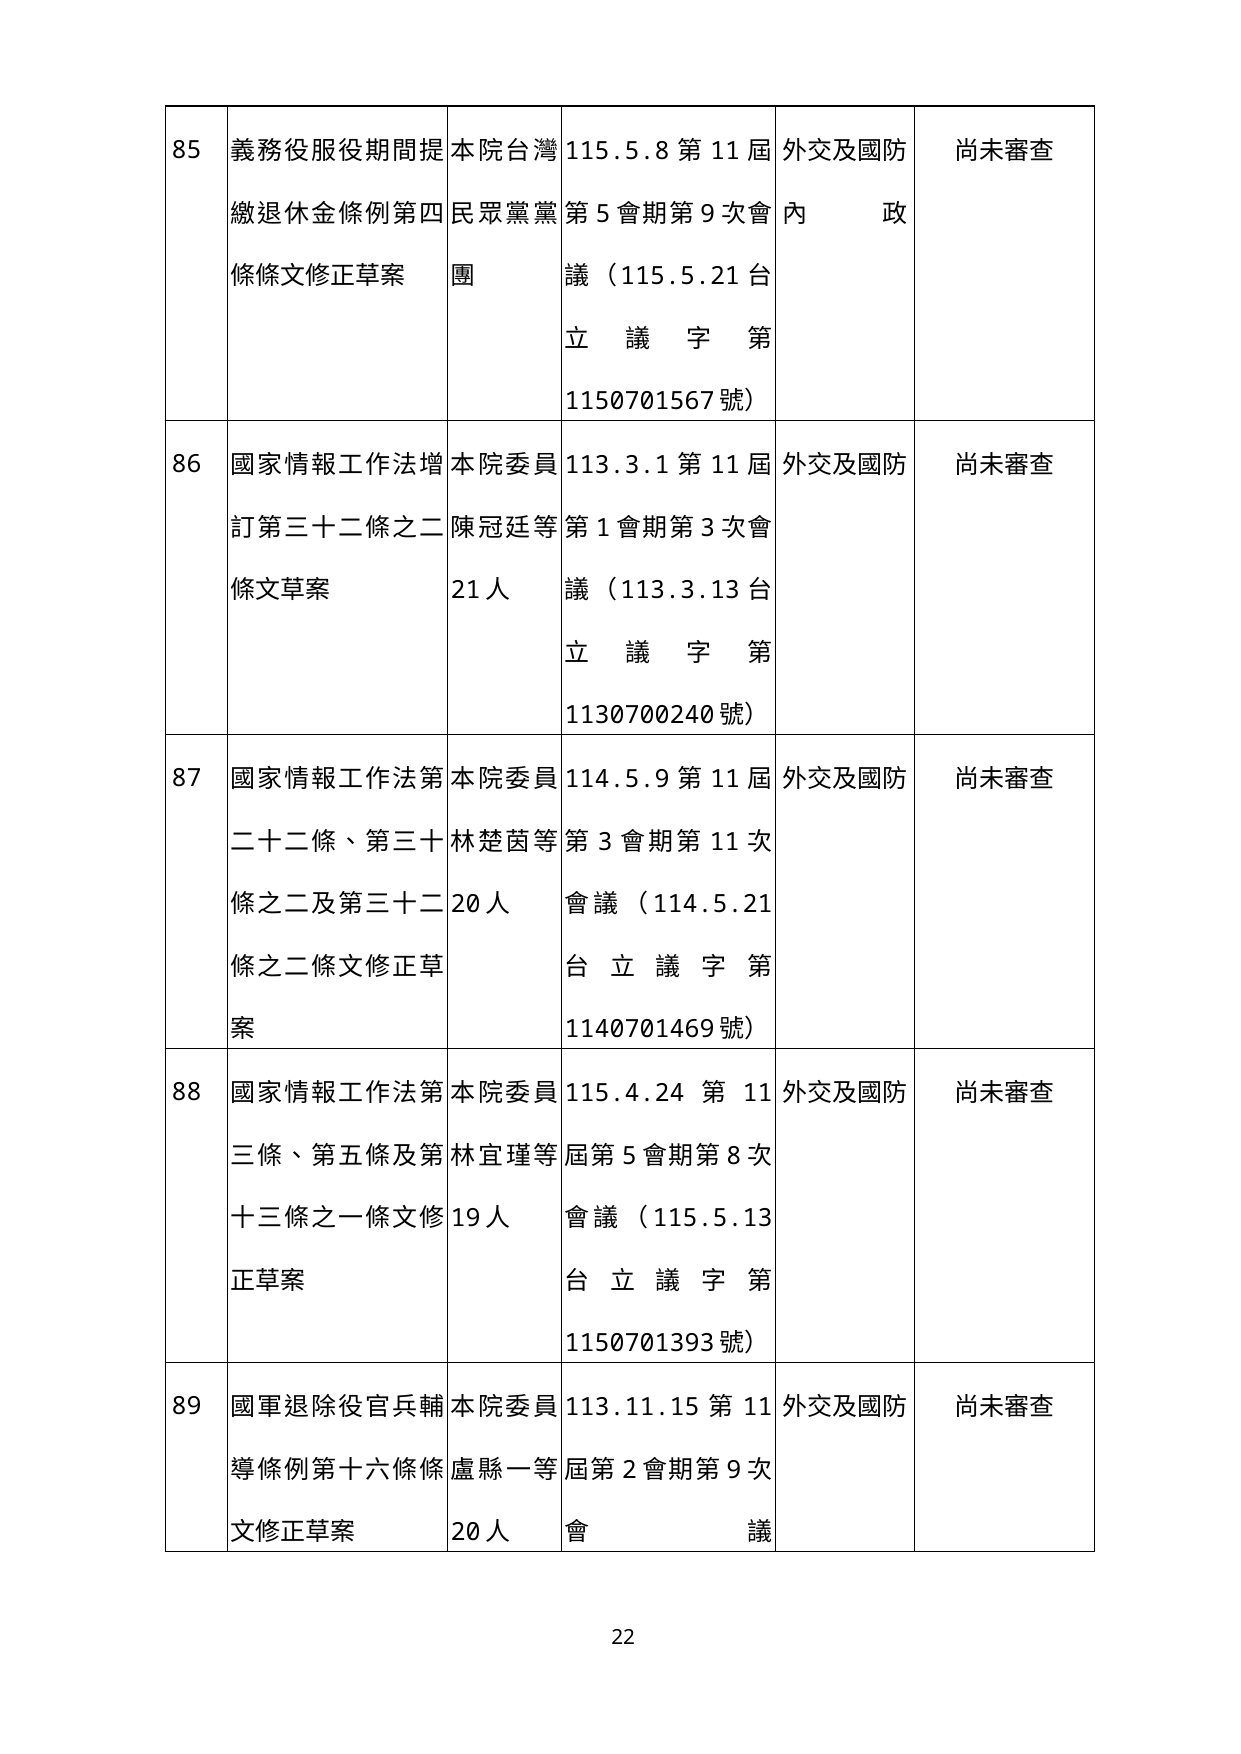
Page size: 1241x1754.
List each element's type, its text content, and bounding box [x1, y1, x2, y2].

table_cell 113.3.1第11屆第1會期第3次會議（113.3.13台立議字第1130700240號） [562, 421, 775, 733]
table_cell 國軍退除役官兵輔導條例第十六條條文修正草案 [228, 1363, 447, 1551]
table_cell [166, 107, 227, 419]
table_cell 本院台灣民眾黨黨團 [448, 107, 561, 419]
table_cell 本院委員林宜瑾等19人 [448, 1049, 561, 1362]
table_cell 尚未審查 [915, 421, 1094, 733]
table_cell 尚未審查 [915, 735, 1094, 1048]
table_cell 本院委員陳冠廷等21人 [448, 421, 561, 733]
table_cell 國家情報工作法第二十二條、第三十條之二及第三十二條之二條文修正草案 [228, 735, 447, 1048]
table_cell 115.5.8第11屆第5會期第9次會議（115.5.21台立議字第1150701567號） [562, 107, 775, 419]
table_cell [166, 735, 227, 1048]
table_cell 本院委員盧縣一等20人 [448, 1363, 561, 1551]
table_cell 113.11.15第11屆第2會期第9次會議 [562, 1363, 775, 1551]
table_cell 國家情報工作法增訂第三十二條之二條文草案 [228, 421, 447, 733]
table_cell 外交及國防 [776, 1049, 914, 1362]
table_cell 114.5.9第11屆第3會期第11次會議（114.5.21台立議字第1140701469號） [562, 735, 775, 1048]
table_cell 115.4.24第11屆第5會期第8次會議（115.5.13台立議字第1150701393號） [562, 1049, 775, 1362]
table_cell 尚未審查 [915, 1363, 1094, 1551]
table_cell 本院委員林楚茵等20人 [448, 735, 561, 1048]
table_cell 外交及國防 [776, 421, 914, 733]
table_cell 外交及國防 [776, 1363, 914, 1551]
table_cell 外交及國防 [776, 735, 914, 1048]
table_cell [166, 1049, 227, 1362]
table_cell 尚未審查 [915, 1049, 1094, 1362]
table_cell 尚未審查 [915, 107, 1094, 419]
table_cell 國家情報工作法第三條、第五條及第十三條之一條文修正草案 [228, 1049, 447, 1362]
table_cell [166, 421, 227, 733]
table_cell 外交及國防內 政 [776, 107, 914, 419]
table_cell 義務役服役期間提繳退休金條例第四條條文修正草案 [228, 107, 447, 419]
table_cell [166, 1363, 227, 1551]
